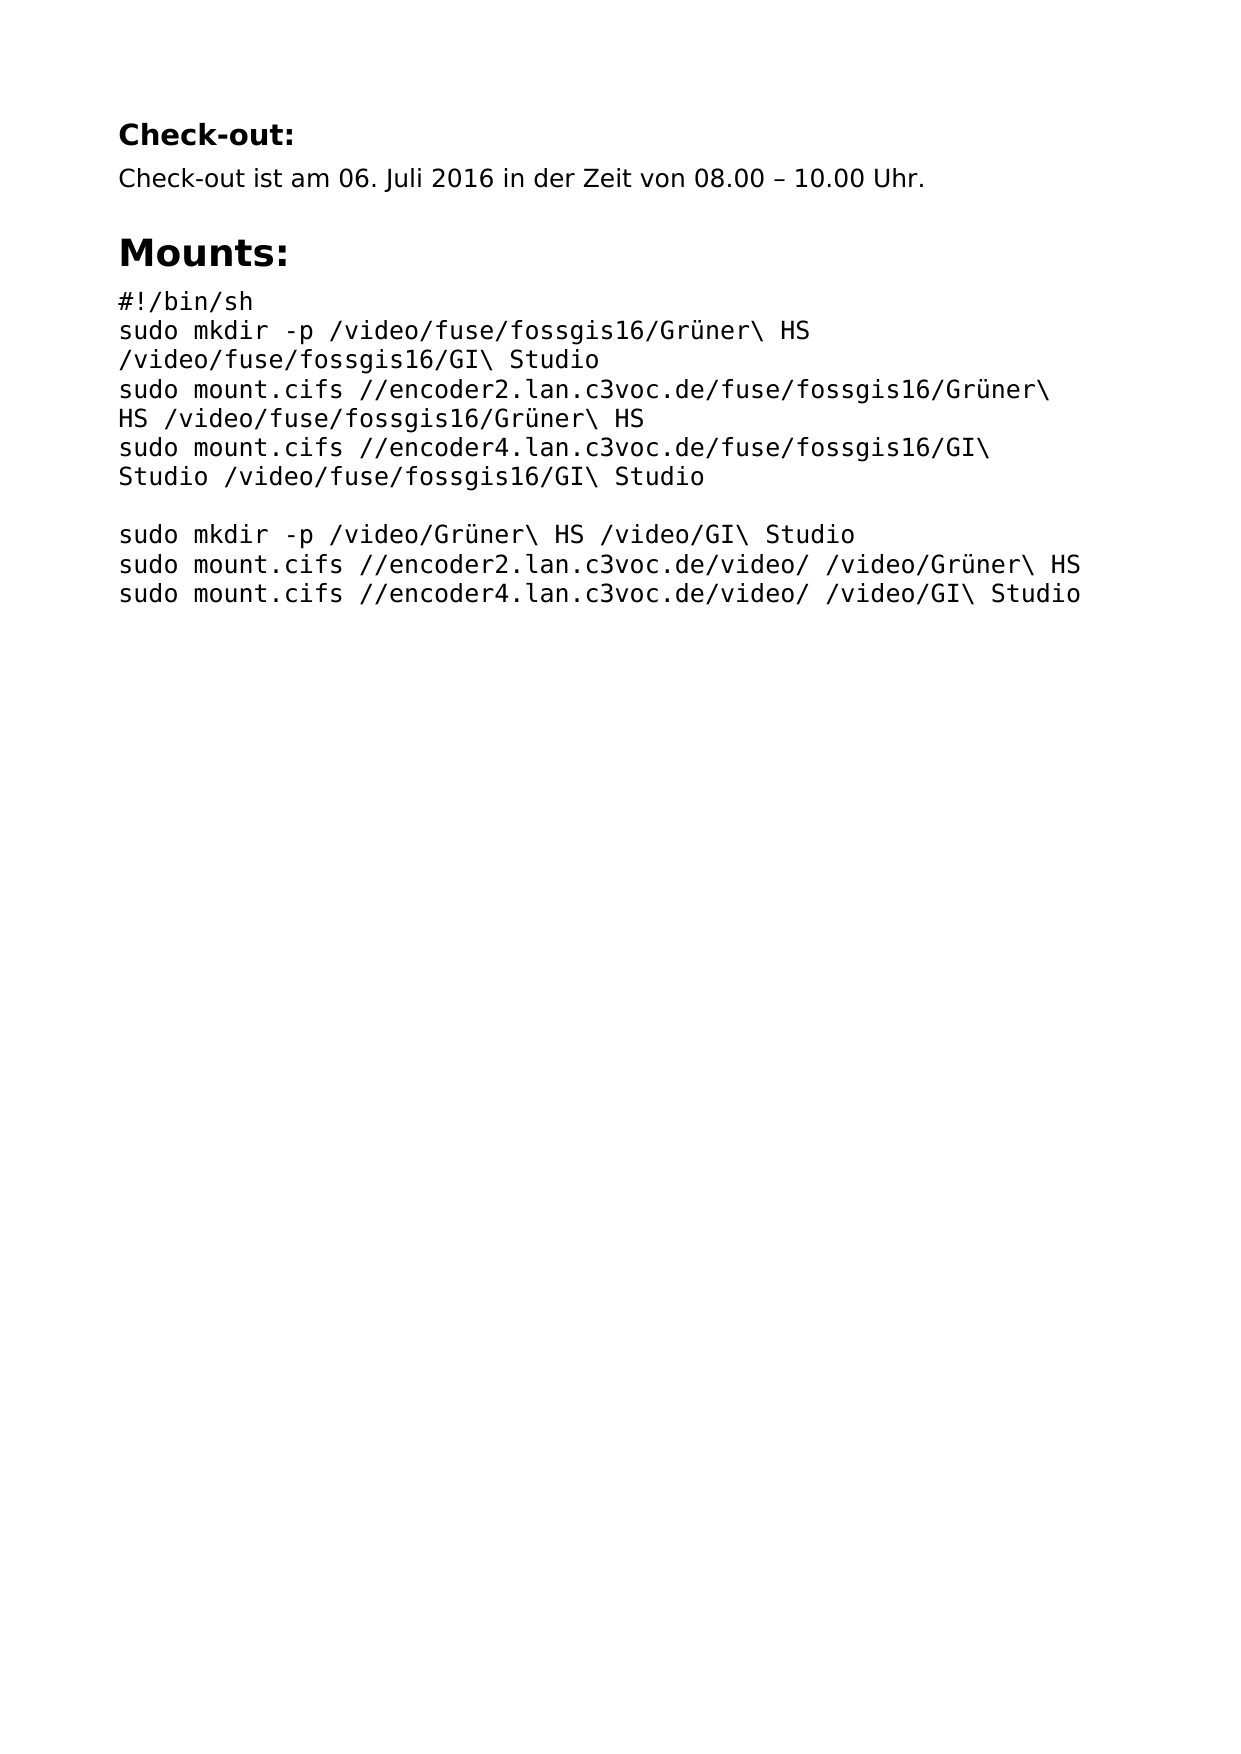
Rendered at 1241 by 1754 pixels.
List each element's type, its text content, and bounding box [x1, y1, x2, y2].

subtitle Mounts: [118, 231, 1122, 275]
text #!/bin/sh sudo mkdir -p /video/fuse/fossgis16/Grüner\ HS /video/fuse/fossgis16/GI\ Studio sudo mount.cifs //encoder2.lan.c3voc.de/fuse/fossgis16/Grüner\ HS /video/fuse/fossgis16/Grüner\ HS sudo mount.cifs //encoder4.lan.c3voc.de/fuse/fossgis16/GI\ Studio /video/fuse/fossgis16/GI\ Studio sudo mkdir -p /video/Grüner\ HS /video/GI\ Studio sudo mount.cifs //encoder2.lan.c3voc.de/video/ /video/Grüner\ HS sudo mount.cifs //encoder4.lan.c3voc.de/video/ /video/GI\ Studio [118, 287, 1122, 608]
text Check-out ist am 06. Juli 2016 in der Zeit von 08.00 – 10.00 Uhr. [118, 164, 1122, 194]
subtitle Check-out: [118, 118, 1122, 152]
